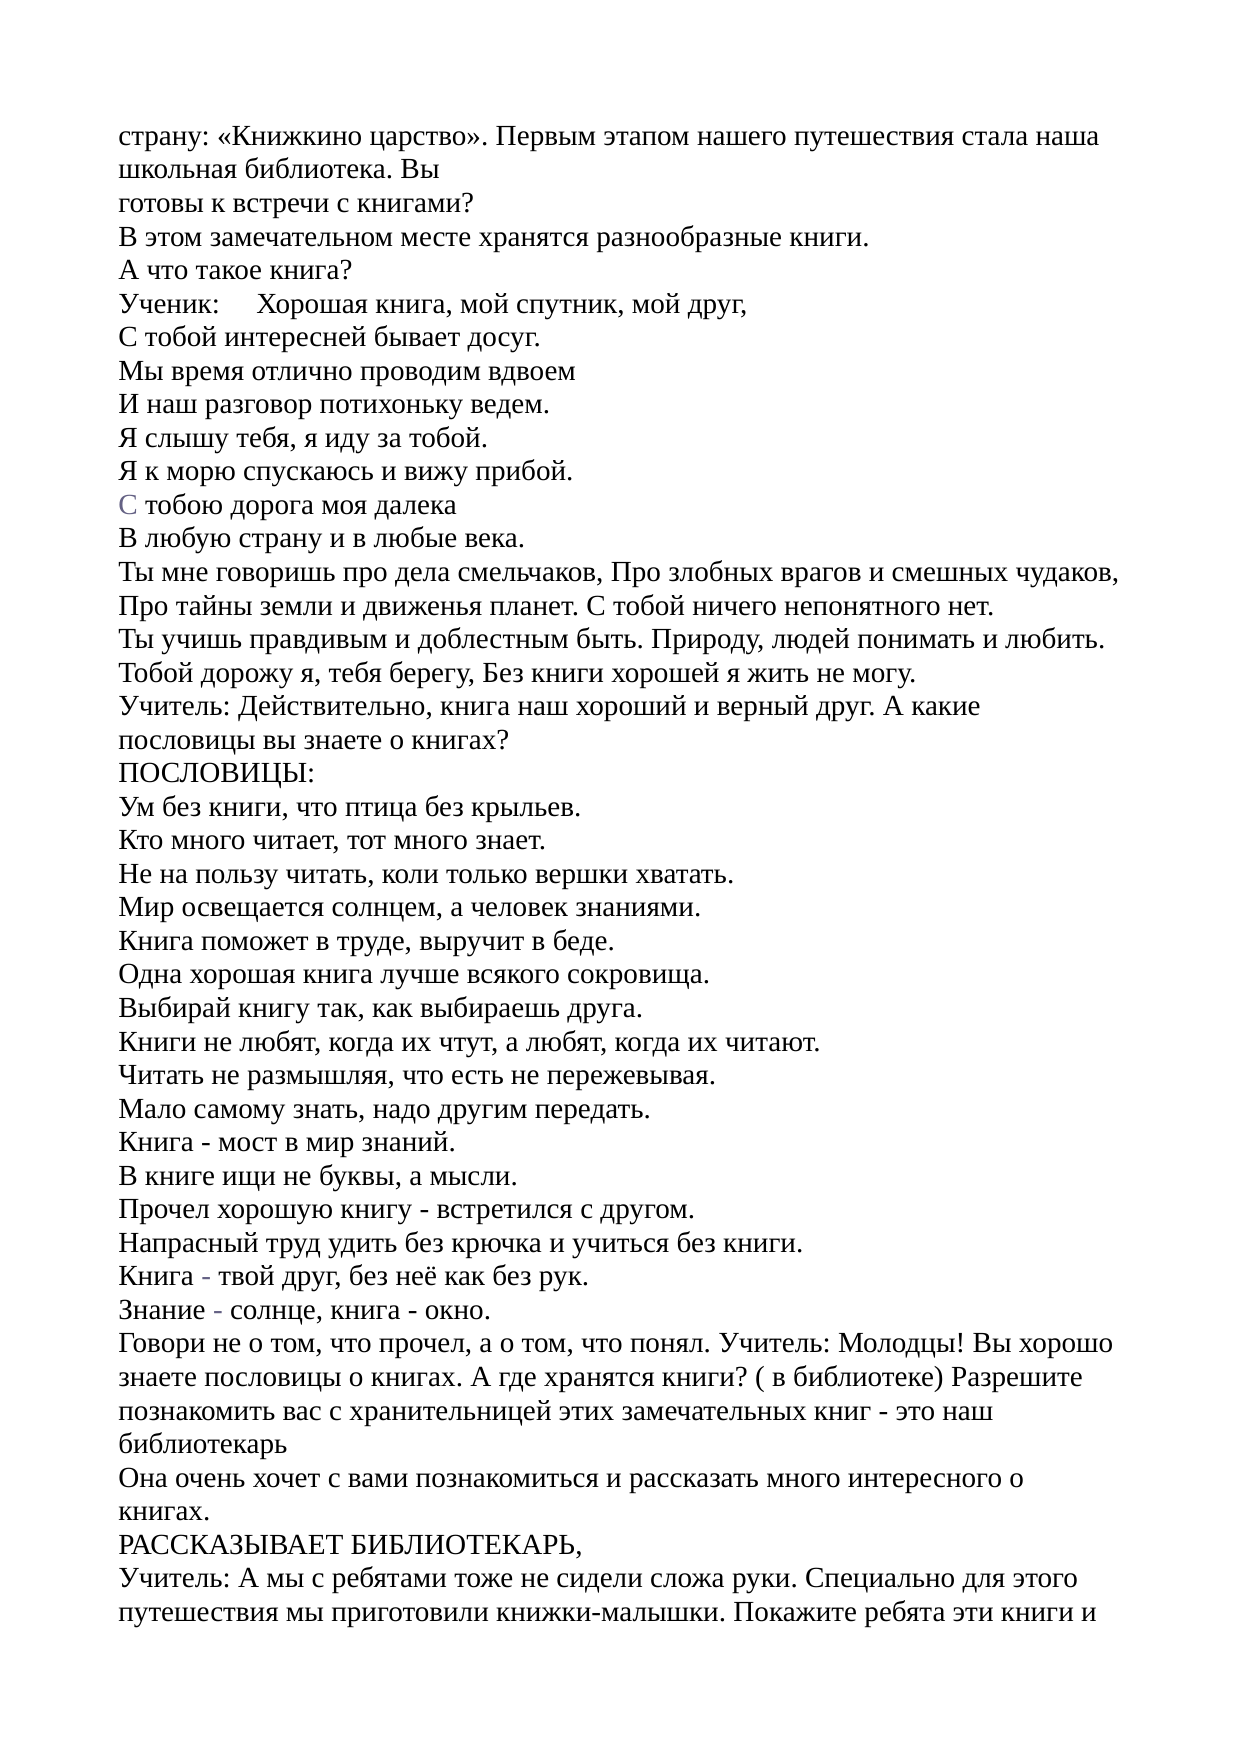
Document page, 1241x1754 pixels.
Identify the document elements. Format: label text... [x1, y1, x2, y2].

text В любую страну и в любые века. [118, 521, 1122, 554]
text Я слышу тебя, я иду за тобой. [118, 420, 1122, 453]
text Ты учишь правдивым и доблестным быть. Природу, людей понимать и любить. Тобой дорожу я, тебя берегу, Без книги хорошей я жить не могу. [118, 621, 1122, 688]
text Говори не о том, что прочел, а о том, что понял. Учитель: Молодцы! Вы хорошо знаете пословицы о книгах. А где хранятся книги? ( в библиотеке) Разрешите познакомить вас с хранительницей этих замечательных книг - это наш библиотекарь [118, 1326, 1122, 1460]
text Книга поможет в труде, выручит в беде. [118, 923, 1122, 957]
text Ученик: Хорошая книга, мой спутник, мой друг, [118, 286, 1122, 319]
text Мир освещается солнцем, а человек знаниями. [118, 889, 1122, 923]
text страну: «Книжкино царство». Первым этапом нашего путешествия стала наша школьная библиотека. Вы [118, 118, 1122, 185]
text Книга - мост в мир знаний. [118, 1124, 1122, 1158]
text В книге ищи не буквы, а мысли. [118, 1158, 1122, 1191]
text Я к морю спускаюсь и вижу прибой. [118, 453, 1122, 487]
text готовы к встречи с книгами? [118, 185, 1122, 219]
text Кто много читает, тот много знает. [118, 822, 1122, 856]
text Она очень хочет с вами познакомиться и рассказать много интересного о книгах. [118, 1460, 1122, 1527]
text С тобою дорога моя далека [118, 487, 1122, 521]
text В этом замечательном месте хранятся разнообразные книги. [118, 219, 1122, 252]
text Прочел хорошую книгу - встретился с другом. [118, 1191, 1122, 1225]
text С тобой интересней бывает досуг. [118, 319, 1122, 353]
text Одна хорошая книга лучше всякого сокровища. [118, 957, 1122, 990]
text Читать не размышляя, что есть не пережевывая. [118, 1057, 1122, 1091]
text Выбирай книгу так, как выбираешь друга. [118, 990, 1122, 1024]
text Книга - твой друг, без неё как без рук. [118, 1258, 1122, 1292]
text Напрасный труд удить без крючка и учиться без книги. [118, 1225, 1122, 1258]
text И наш разговор потихоньку ведем. [118, 386, 1122, 420]
text Не на пользу читать, коли только вершки хватать. [118, 856, 1122, 889]
text Ты мне говоришь про дела смельчаков, Про злобных врагов и смешных чудаков, Про тайны земли и движенья планет. С тобой ничего непонятного нет. [118, 554, 1122, 621]
text Мы время отлично проводим вдвоем [118, 353, 1122, 386]
text Ум без книги, что птица без крыльев. [118, 789, 1122, 822]
text ПОСЛОВИЦЫ: [118, 755, 1122, 789]
text РАССКАЗЫВАЕТ БИБЛИОТЕКАРЬ, [118, 1527, 1122, 1560]
text А что такое книга? [118, 252, 1122, 286]
text Знание - солнце, книга - окно. [118, 1292, 1122, 1326]
text Книги не любят, когда их чтут, а любят, когда их читают. [118, 1024, 1122, 1057]
text Учитель: А мы с ребятами тоже не сидели сложа руки. Специально для этого путешествия мы приготовили книжки-малышки. Покажите ребята эти книги и [118, 1560, 1122, 1627]
text Учитель: Действительно, книга наш хороший и верный друг. А какие пословицы вы знаете о книгах? [118, 688, 1122, 755]
text Мало самому знать, надо другим передать. [118, 1091, 1122, 1124]
